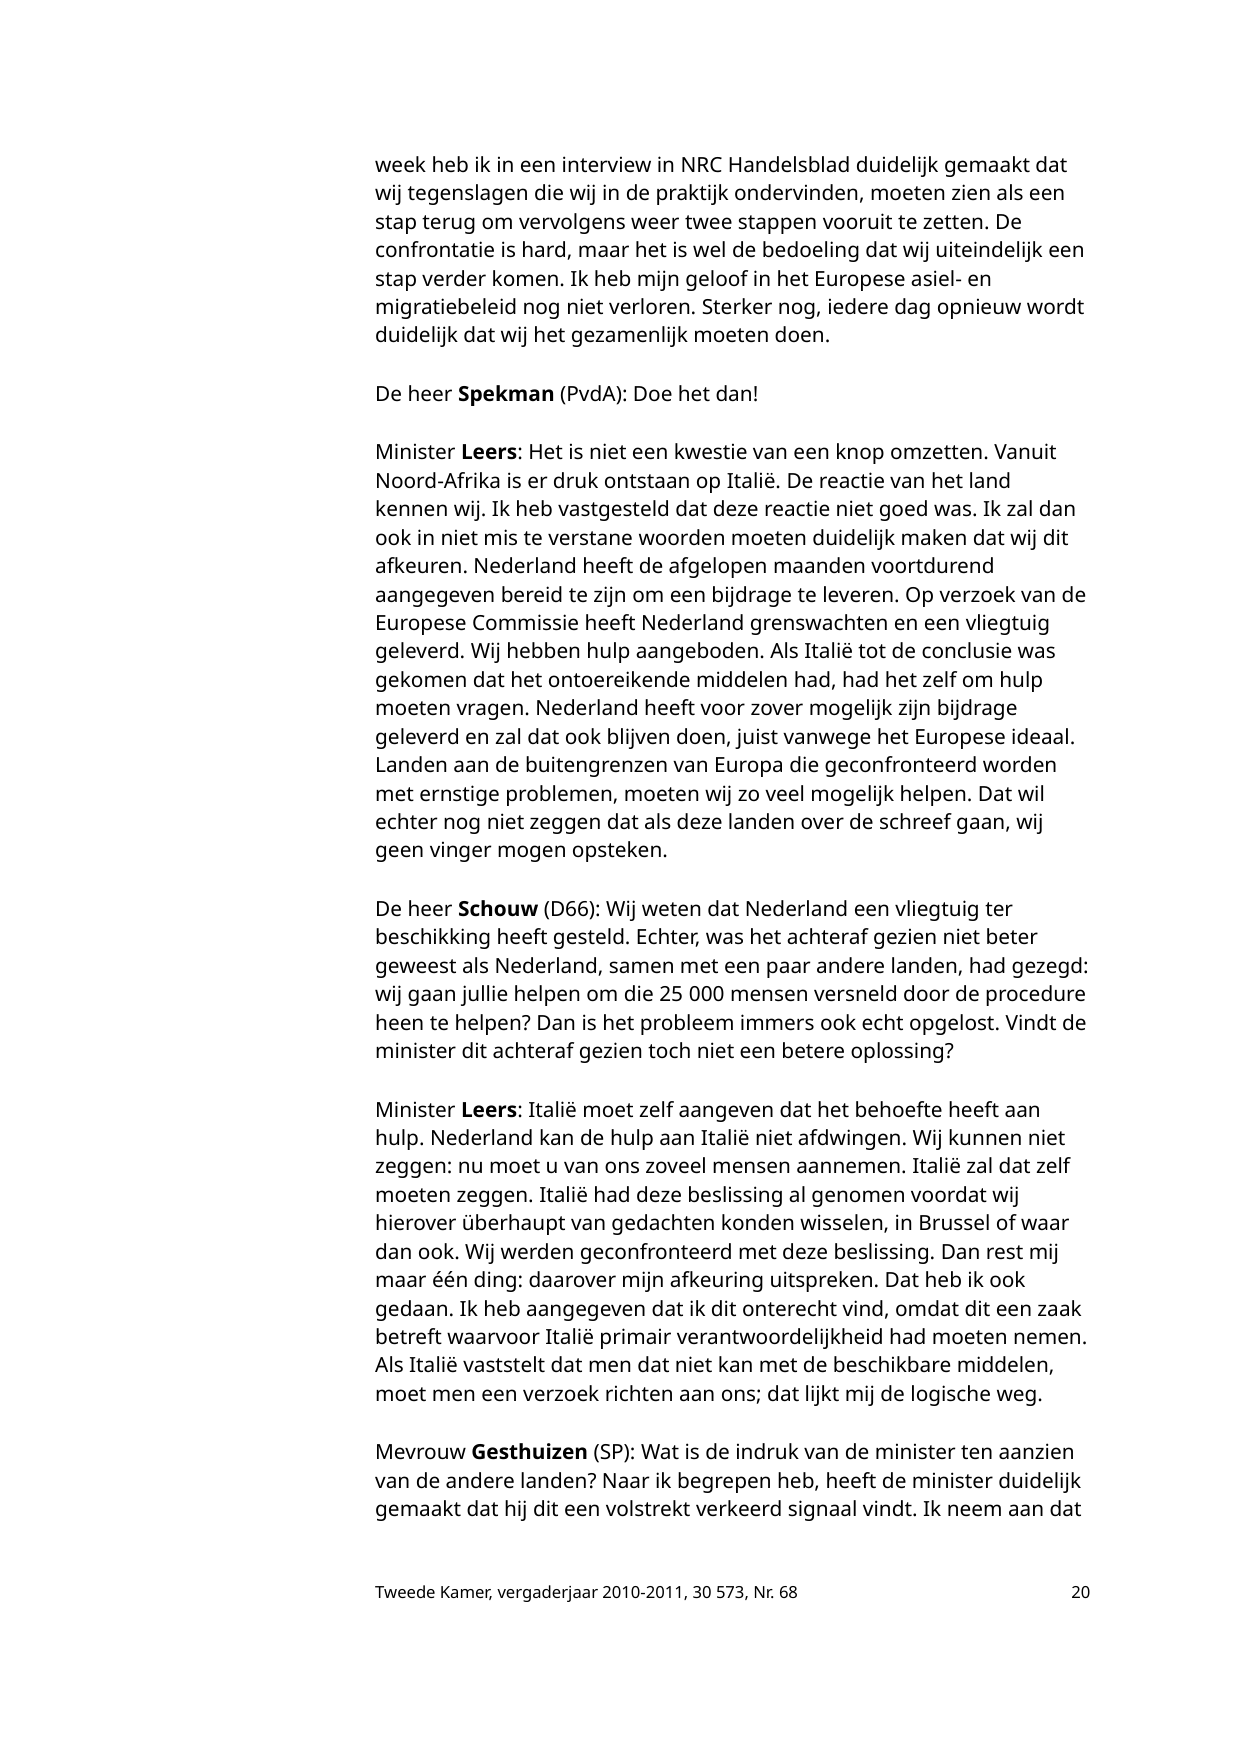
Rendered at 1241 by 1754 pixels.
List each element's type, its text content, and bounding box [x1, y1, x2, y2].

text Minister Leers: Het is niet een kwestie van een knop omzetten. Vanuit Noord-Afrika is er druk ontstaan op Italië. De reactie van het land kennen wij. Ik heb vastgesteld dat deze reactie niet goed was. Ik zal dan ook in niet mis te verstane woorden moeten duidelijk maken dat wij dit afkeuren. Nederland heeft de afgelopen maanden voortdurend aangegeven bereid te zijn om een bijdrage te leveren. Op verzoek van de Europese Commissie heeft Nederland grenswachten en een vliegtuig geleverd. Wij hebben hulp aangeboden. Als Italië tot de conclusie was gekomen dat het ontoereikende middelen had, had het zelf om hulp moeten vragen. Nederland heeft voor zover mogelijk zijn bijdrage geleverd en zal dat ook blijven doen, juist vanwege het Europese ideaal. Landen aan de buitengrenzen van Europa die geconfronteerd worden met ernstige problemen, moeten wij zo veel mogelijk helpen. Dat wil echter nog niet zeggen dat als deze landen over de schreef gaan, wij geen vinger mogen opsteken. [375, 437, 1090, 864]
text Minister Leers: Italië moet zelf aangeven dat het behoefte heeft aan hulp. Nederland kan de hulp aan Italië niet afdwingen. Wij kunnen niet zeggen: nu moet u van ons zoveel mensen aannemen. Italië zal dat zelf moeten zeggen. Italië had deze beslissing al genomen voordat wij hierover überhaupt van gedachten konden wisselen, in Brussel of waar dan ook. Wij werden geconfronteerd met deze beslissing. Dan rest mij maar één ding: daarover mijn afkeuring uitspreken. Dat heb ik ook gedaan. Ik heb aangegeven dat ik dit onterecht vind, omdat dit een zaak betreft waarvoor Italië primair verantwoordelijkheid had moeten nemen. Als Italië vaststelt dat men dat niet kan met de beschikbare middelen, moet men een verzoek richten aan ons; dat lijkt mij de logische weg. [375, 1095, 1090, 1407]
text week heb ik in een interview in NRC Handelsblad duidelijk gemaakt dat wij tegenslagen die wij in de praktijk ondervinden, moeten zien als een stap terug om vervolgens weer twee stappen vooruit te zetten. De confrontatie is hard, maar het is wel de bedoeling dat wij uiteindelijk een stap verder komen. Ik heb mijn geloof in het Europese asiel- en migratiebeleid nog niet verloren. Sterker nog, iedere dag opnieuw wordt duidelijk dat wij het gezamenlijk moeten doen. [375, 150, 1090, 349]
text De heer Schouw (D66): Wij weten dat Nederland een vliegtuig ter beschikking heeft gesteld. Echter, was het achteraf gezien niet beter geweest als Nederland, samen met een paar andere landen, had gezegd: wij gaan jullie helpen om die 25 000 mensen versneld door de procedure heen te helpen? Dan is het probleem immers ook echt opgelost. Vindt de minister dit achteraf gezien toch niet een betere oplossing? [375, 894, 1090, 1065]
text De heer Spekman (PvdA): Doe het dan! [375, 379, 1090, 407]
text Mevrouw Gesthuizen (SP): Wat is de indruk van de minister ten aanzien van de andere landen? Naar ik begrepen heb, heeft de minister duidelijk gemaakt dat hij dit een volstrekt verkeerd signaal vindt. Ik neem aan dat [375, 1437, 1090, 1523]
